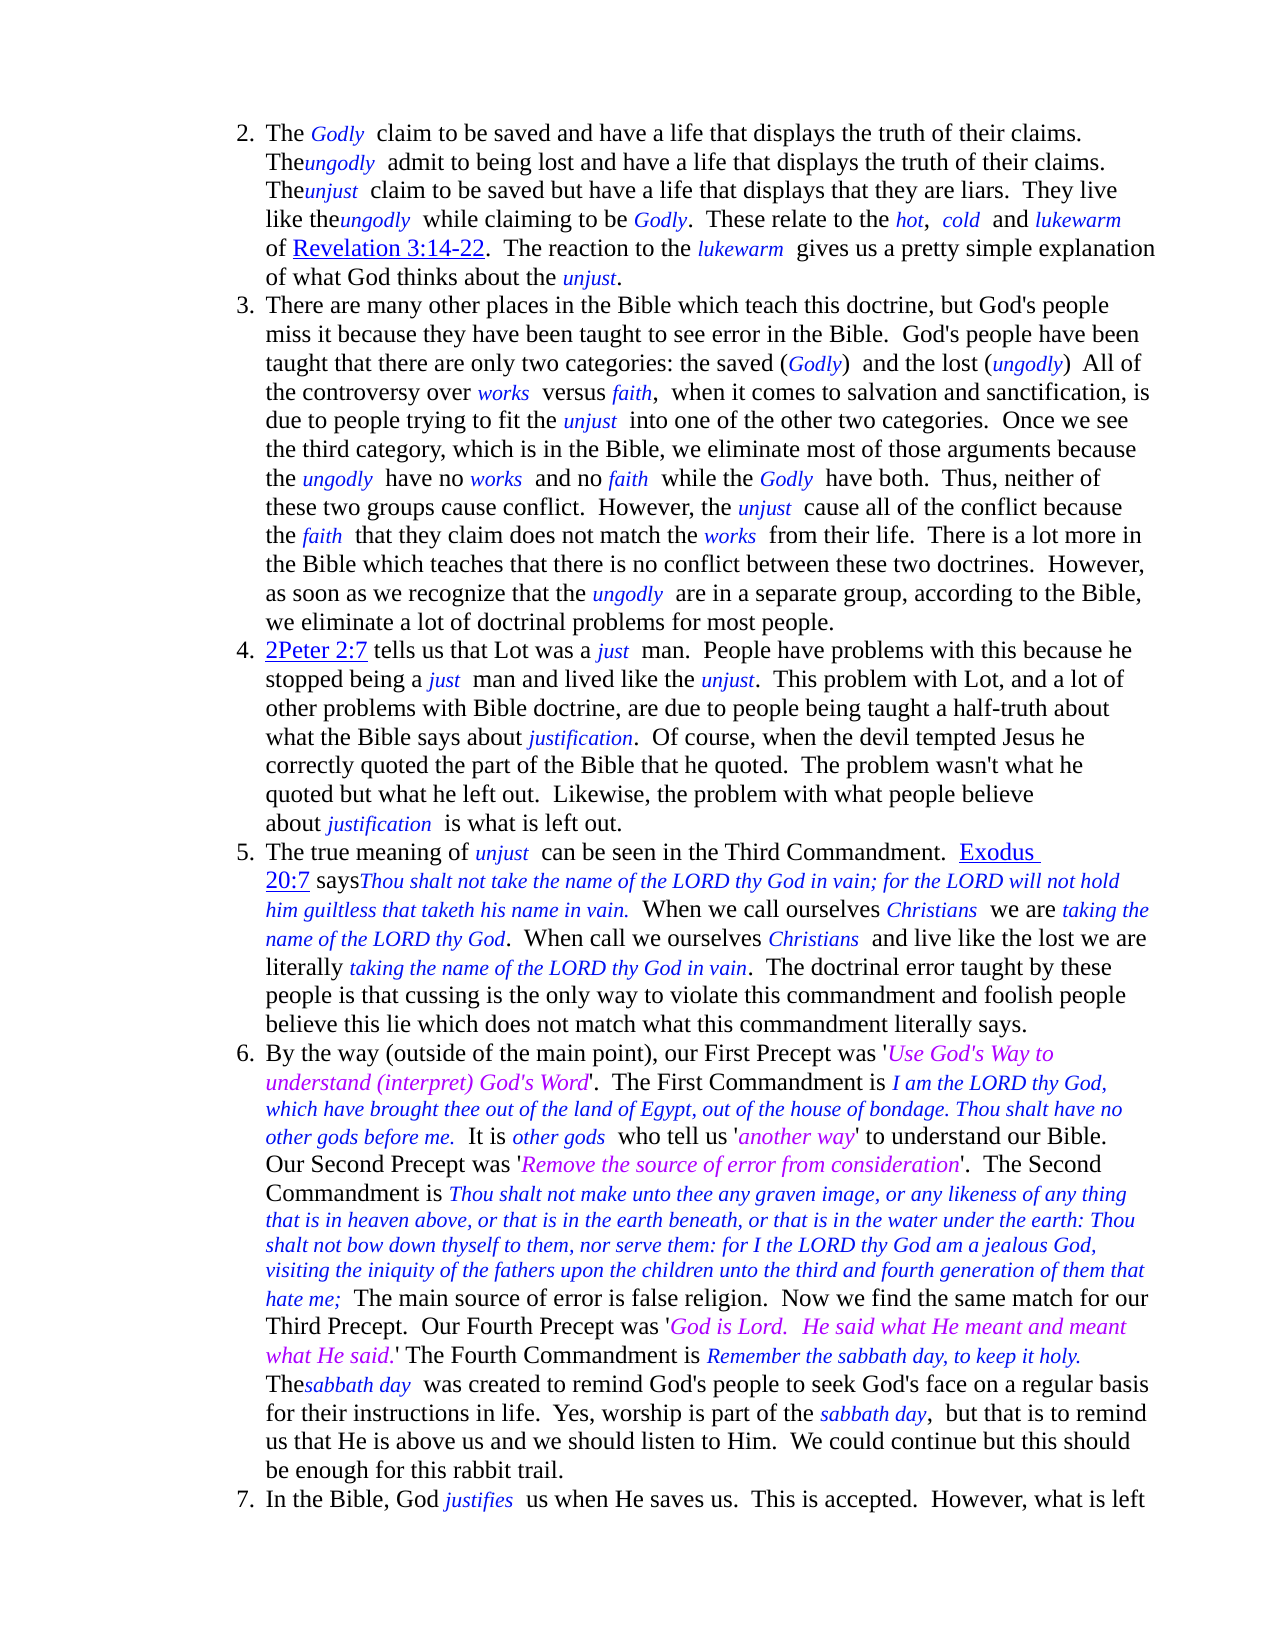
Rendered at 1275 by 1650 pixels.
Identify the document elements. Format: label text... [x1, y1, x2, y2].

list The Godly claim to be saved and have a life that displays the truth of their claims. Theungodly admit to being lost and have a life that displays the truth of their claims. Theunjust claim to be saved but have a life that displays that they are liars. They live like theungodly while claiming to be Godly. These relate to the hot, cold and lukewarm of Revelation 3:14-22. The reaction to the lukewarm gives us a pretty simple explanation of what God thinks about the unjust. [236, 118, 1157, 291]
list In the Bible, God justifies us when He saves us. This is accepted. However, what is left [236, 1484, 1157, 1513]
list 2Peter 2:7 tells us that Lot was a just man. People have problems with this because he stopped being a just man and lived like the unjust. This problem with Lot, and a lot of other problems with Bible doctrine, are due to people being taught a half-truth about what the Bible says about justification. Of course, when the devil tempted Jesus he correctly quoted the part of the Bible that he quoted. The problem wasn't what he quoted but what he left out. Likewise, the problem with what people believe about justification is what is left out. [236, 636, 1157, 837]
list By the way (outside of the main point), our First Precept was 'Use God's Way to understand (interpret) God's Word'. The First Commandment is I am the LORD thy God, which have brought thee out of the land of Egypt, out of the house of bondage. Thou shalt have no other gods before me. It is other gods who tell us 'another way' to understand our Bible. Our Second Precept was 'Remove the source of error from consideration'. The Second Commandment is Thou shalt not make unto thee any graven image, or any likeness of any thing that is in heaven above, or that is in the earth beneath, or that is in the water under the earth: Thou shalt not bow down thyself to them, nor serve them: for I the LORD thy God am a jealous God, visiting the iniquity of the fathers upon the children unto the third and fourth generation of them that hate me; The main source of error is false religion. Now we find the same match for our Third Precept. Our Fourth Precept was 'God is Lord. He said what He meant and meant what He said.' The Fourth Commandment is Remember the sabbath day, to keep it holy. Thesabbath day was created to remind God's people to seek God's face on a regular basis for their instructions in life. Yes, worship is part of the sabbath day, but that is to remind us that He is above us and we should listen to Him. We could continue but this should be enough for this rabbit trail. [236, 1038, 1157, 1484]
list There are many other places in the Bible which teach this doctrine, but God's people miss it because they have been taught to see error in the Bible. God's people have been taught that there are only two categories: the saved (Godly) and the lost (ungodly) All of the controversy over works versus faith, when it comes to salvation and sanctification, is due to people trying to fit the unjust into one of the other two categories. Once we see the third category, which is in the Bible, we eliminate most of those arguments because the ungodly have no works and no faith while the Godly have both. Thus, neither of these two groups cause conflict. However, the unjust cause all of the conflict because the faith that they claim does not match the works from their life. There is a lot more in the Bible which teaches that there is no conflict between these two doctrines. However, as soon as we recognize that the ungodly are in a separate group, according to the Bible, we eliminate a lot of doctrinal problems for most people. [236, 291, 1157, 636]
list The true meaning of unjust can be seen in the Third Commandment. Exodus 20:7 saysThou shalt not take the name of the LORD thy God in vain; for the LORD will not hold him guiltless that taketh his name in vain. When we call ourselves Christians we are taking the name of the LORD thy God. When call we ourselves Christians and live like the lost we are literally taking the name of the LORD thy God in vain. The doctrinal error taught by these people is that cussing is the only way to violate this commandment and foolish people believe this lie which does not match what this commandment literally says. [236, 837, 1157, 1038]
